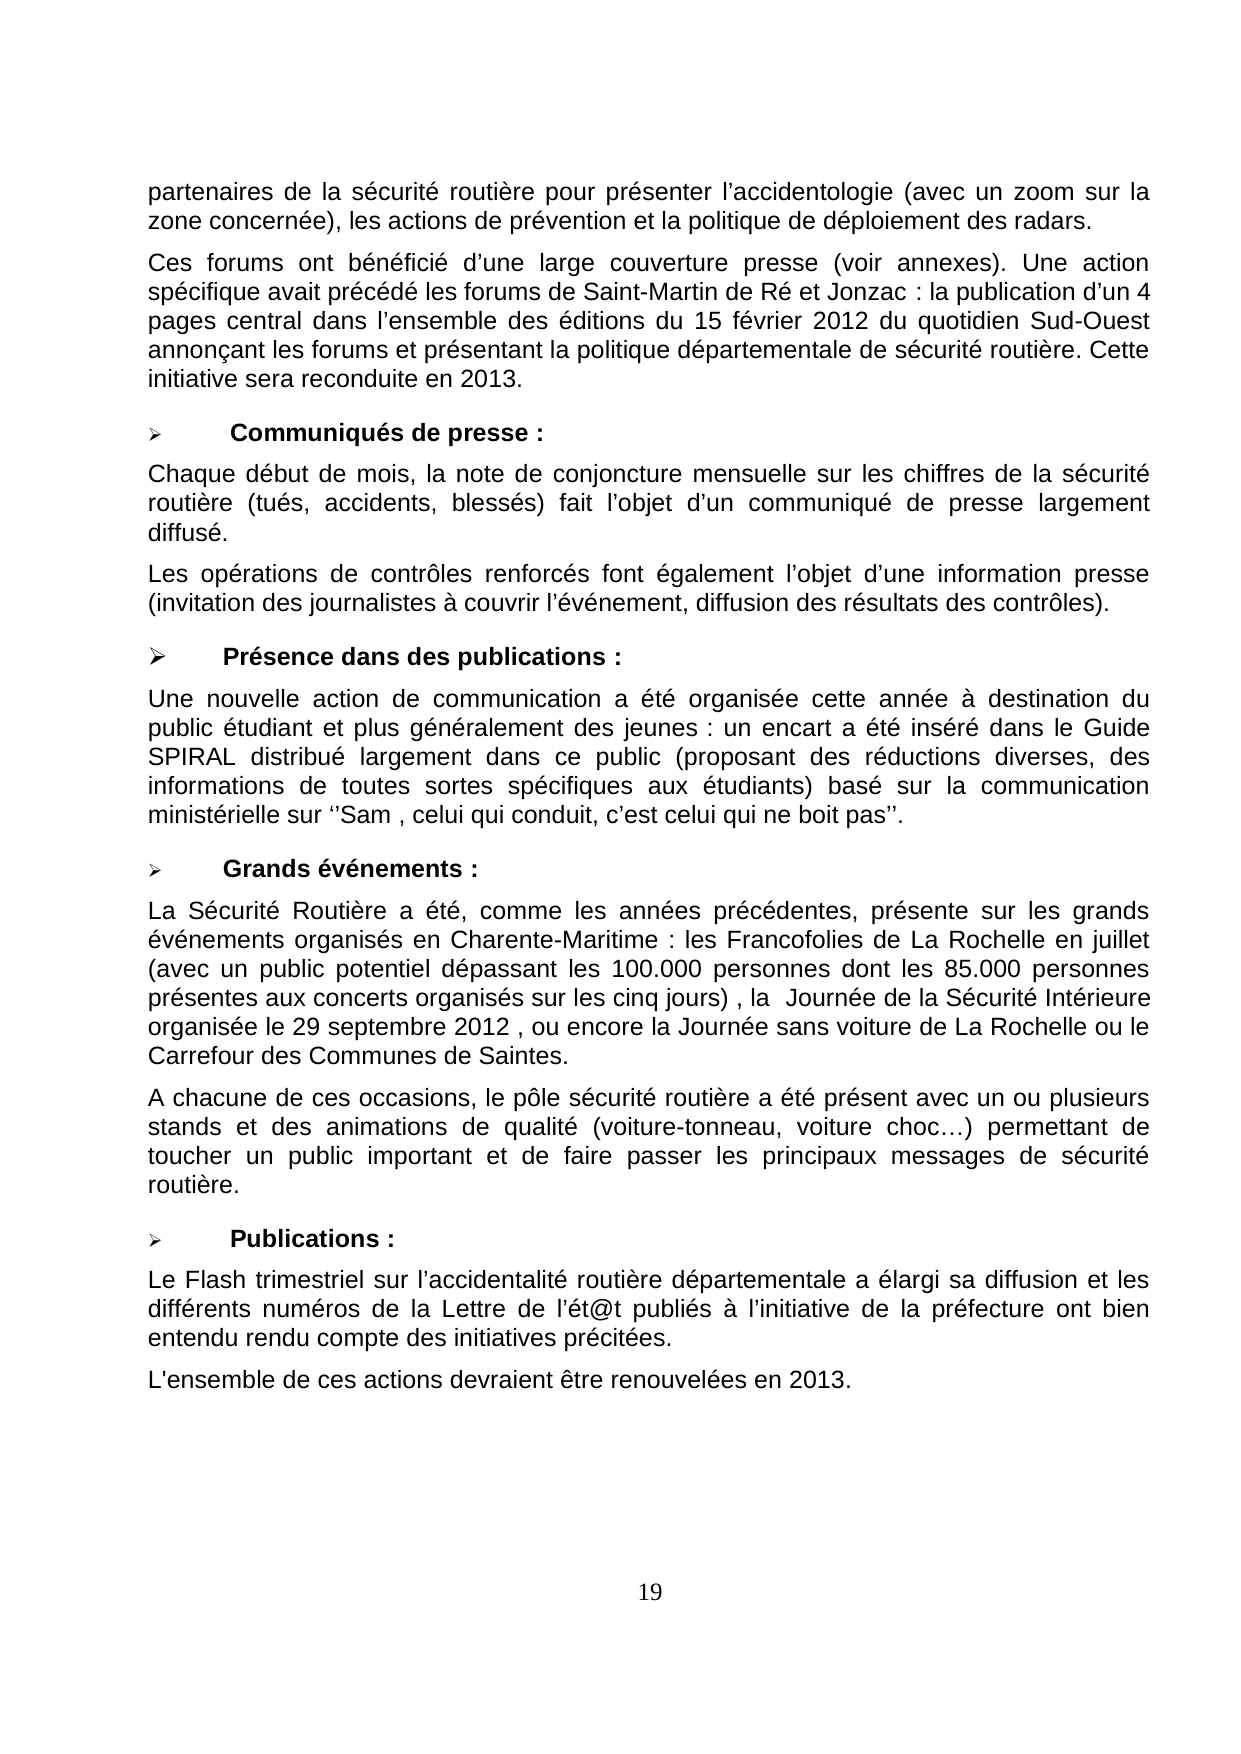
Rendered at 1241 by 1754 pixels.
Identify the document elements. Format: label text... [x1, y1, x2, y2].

text La Sécurité Routière a été, comme les années précédentes, présente sur les grands événements organisés en Charente-Maritime : les Francofolies de La Rochelle en juillet (avec un public potentiel dépassant les 100.000 personnes dont les 85.000 personnes présentes aux concerts organisés sur les cinq jours) , la Journée de la Sécurité Intérieure organisée le 29 septembre 2012 , ou encore la Journée sans voiture de La Rochelle ou le Carrefour des Communes de Saintes. [148, 896, 1152, 1070]
list Présence dans des publications : [148, 642, 1152, 671]
list Publications : [148, 1224, 1152, 1253]
list Grands événements : [148, 854, 1152, 883]
text Une nouvelle action de communication a été organisée cette année à destination du public étudiant et plus généralement des jeunes : un encart a été inséré dans le Guide SPIRAL distribué largement dans ce public (proposant des réductions diverses, des informations de toutes sortes spécifiques aux étudiants) basé sur la communication ministérielle sur ‘’Sam , celui qui conduit, c’est celui qui ne boit pas’’. [148, 684, 1152, 829]
list Communiqués de presse : [148, 418, 1152, 447]
text Le Flash trimestriel sur l’accidentalité routière départementale a élargi sa diffusion et les différents numéros de la Lettre de l’ét@t publiés à l’initiative de la préfecture ont bien entendu rendu compte des initiatives précitées. [148, 1265, 1152, 1352]
text partenaires de la sécurité routière pour présenter l’accidentologie (avec un zoom sur la zone concernée), les actions de prévention et la politique de déploiement des radars. [148, 177, 1152, 235]
text Ces forums ont bénéficié d’une large couverture presse (voir annexes). Une action spécifique avait précédé les forums de Saint-Martin de Ré et Jonzac : la publication d’un 4 pages central dans l’ensemble des éditions du 15 février 2012 du quotidien Sud-Ouest annonçant les forums et présentant la politique départementale de sécurité routière. Cette initiative sera reconduite en 2013. [148, 247, 1152, 393]
text Chaque début de mois, la note de conjoncture mensuelle sur les chiffres de la sécurité routière (tués, accidents, blessés) fait l’objet d’un communiqué de presse largement diffusé. [148, 459, 1152, 546]
text L'ensemble de ces actions devraient être renouvelées en 2013. [148, 1365, 1152, 1394]
text A chacune de ces occasions, le pôle sécurité routière a été présent avec un ou plusieurs stands et des animations de qualité (voiture-tonneau, voiture choc…) permettant de toucher un public important et de faire passer les principaux messages de sécurité routière. [148, 1082, 1152, 1199]
text Les opérations de contrôles renforcés font également l’objet d’une information presse (invitation des journalistes à couvrir l’événement, diffusion des résultats des contrôles). [148, 559, 1152, 617]
